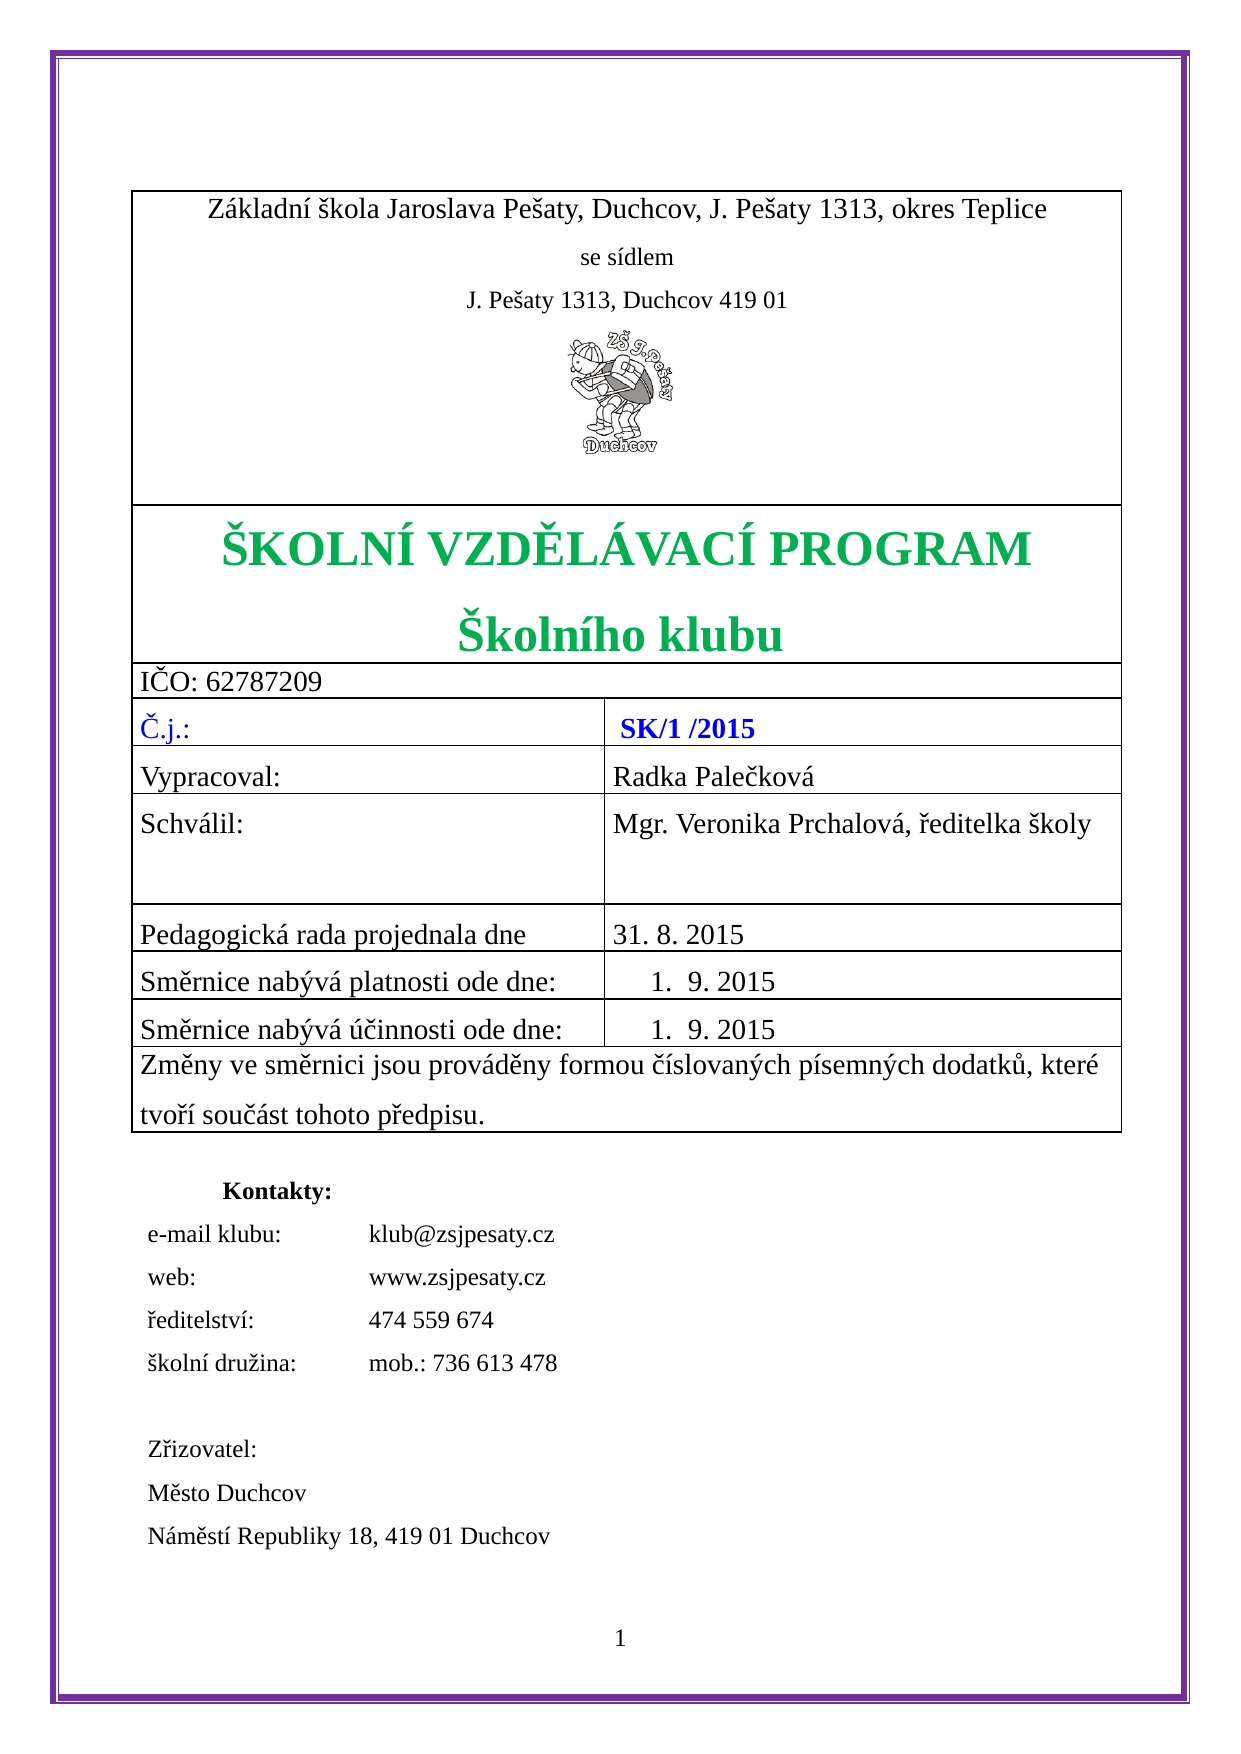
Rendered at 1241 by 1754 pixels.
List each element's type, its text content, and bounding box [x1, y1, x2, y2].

text školní družina: mob.: 736 613 478 [147, 1348, 1093, 1377]
list Město Duchcov [147, 1478, 1093, 1506]
list Náměstí Republiky 18, 419 01 Duchcov [147, 1521, 1093, 1549]
table_cell Směrnice nabývá platnosti ode dne: [133, 952, 604, 998]
table_cell 9. 2015 [605, 952, 1121, 998]
table_cell Mgr. Veronika Prchalová, ředitelka školy [605, 794, 1121, 903]
list Kontakty: [222, 1176, 1093, 1204]
picture [566, 328, 675, 456]
text e-mail klubu: klub@zsjpesaty.cz [147, 1219, 1093, 1248]
table_cell Směrnice nabývá účinnosti ode dne: [133, 1000, 604, 1046]
table_cell Č.j.: [133, 699, 604, 745]
text web: www.zsjpesaty.cz [147, 1262, 1093, 1291]
table_cell Schválil: [133, 794, 604, 903]
table_cell Vypracoval: [133, 746, 604, 792]
text ředitelství: 474 559 674 [147, 1305, 1093, 1334]
table_cell SK/1 /2015 [605, 699, 1121, 745]
table_cell Radka Palečková [605, 746, 1121, 792]
table_cell Změny ve směrnici jsou prováděny formou číslovaných písemných dodatků, které tvoří součást tohoto předpisu. [133, 1047, 1121, 1131]
table_cell IČO: 62787209 [133, 664, 1121, 697]
text Zřizovatel: [147, 1434, 1093, 1463]
table_cell 9. 2015 [605, 1000, 1121, 1046]
table_header Základní škola Jaroslava Pešaty, Duchcov, J. Pešaty 1313, okres Teplice se sídlem J. Pešaty 1313, Duchcov 419 01 [133, 192, 1121, 504]
table_cell Pedagogická rada projednala dne [133, 905, 604, 950]
table_cell ŠKOLNÍ VZDĚLÁVACÍ PROGRAM Školního klubu [133, 506, 1121, 662]
table_cell 31. 8. 2015 [605, 905, 1121, 950]
